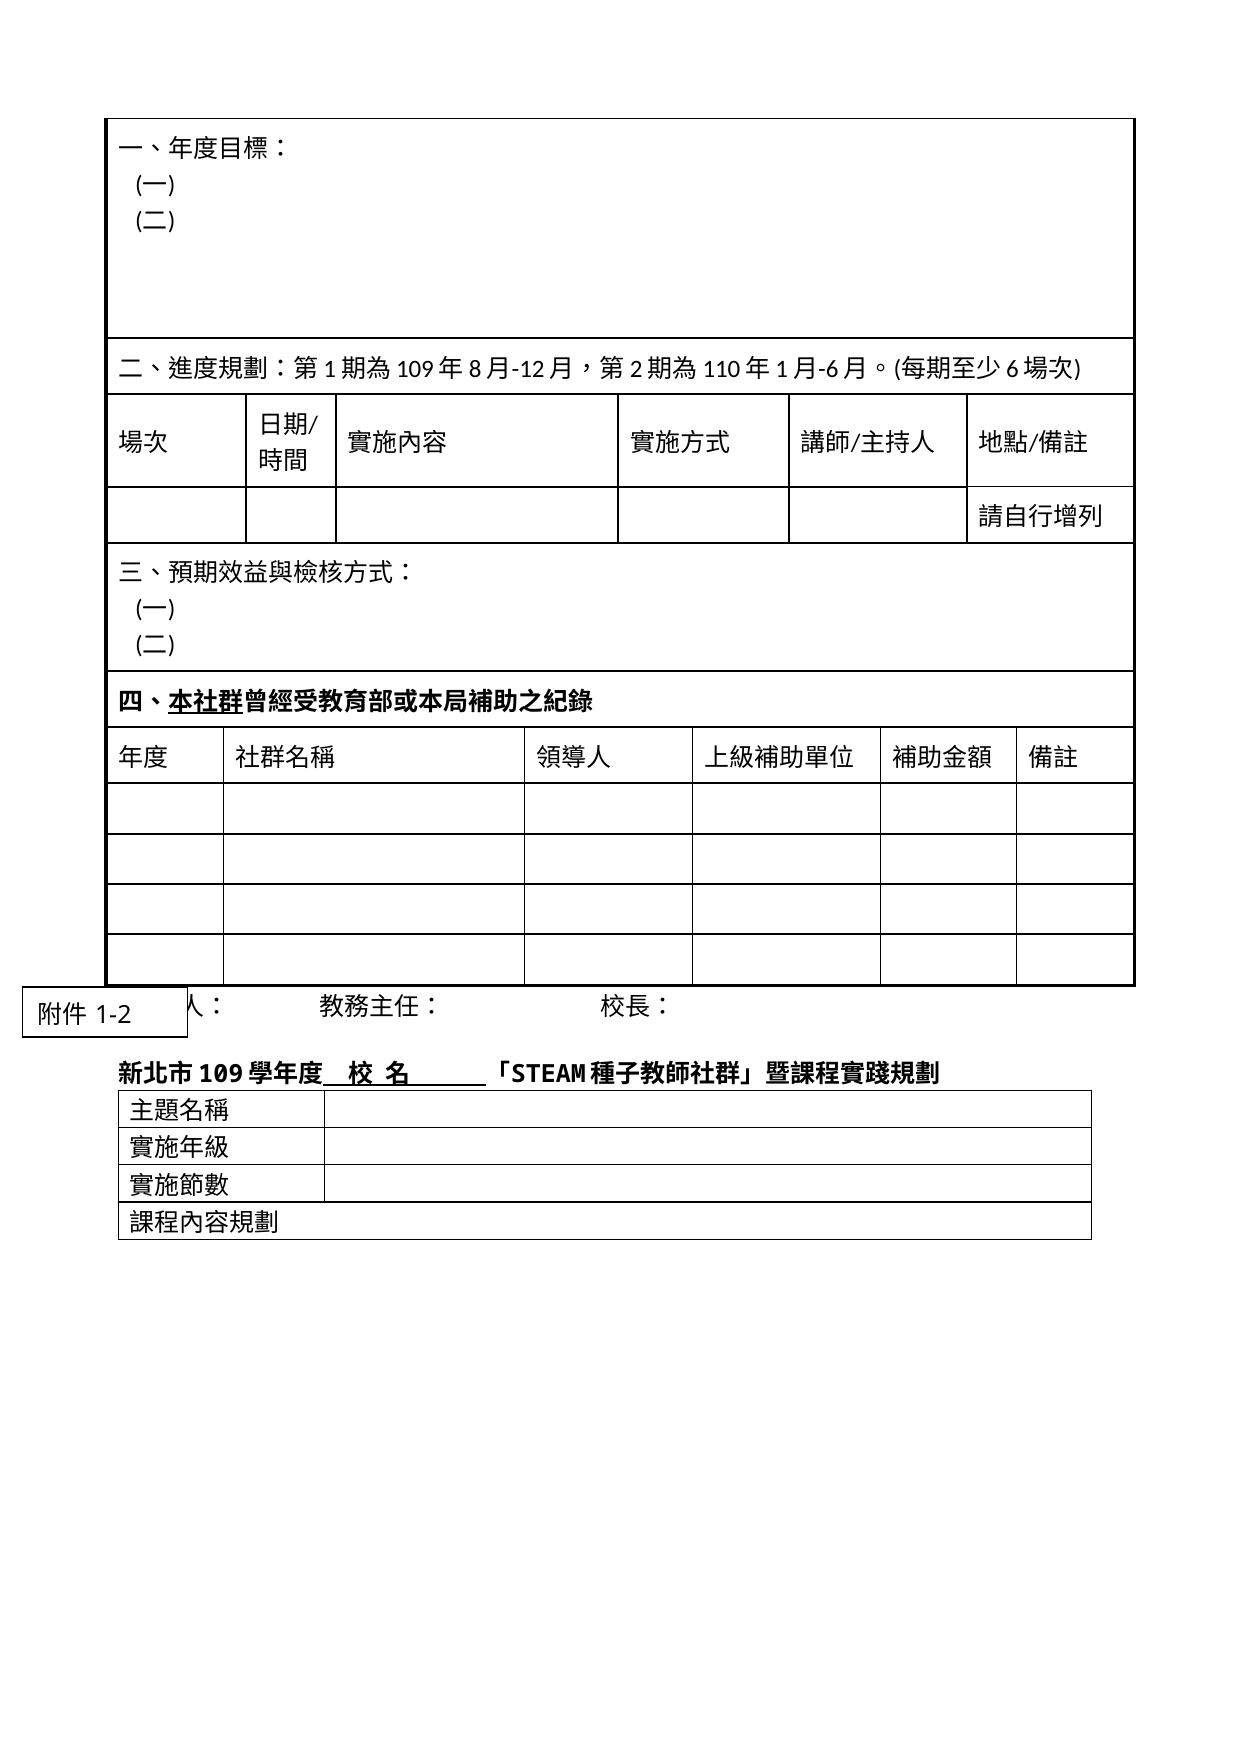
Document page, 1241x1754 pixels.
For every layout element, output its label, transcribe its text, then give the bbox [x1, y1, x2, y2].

table_cell 地點/備註 [968, 395, 1133, 486]
table_cell [881, 784, 1016, 832]
table_cell 實施方式 [619, 395, 788, 486]
table_cell [224, 935, 524, 983]
table_cell [325, 1165, 1091, 1201]
table_cell [881, 835, 1016, 883]
table_cell [693, 784, 880, 832]
table_cell [525, 835, 692, 883]
table_cell [881, 935, 1016, 983]
table_cell [224, 784, 524, 832]
table_cell 年度 [108, 728, 223, 782]
table_cell [525, 784, 692, 832]
table_cell 社群名稱 [224, 728, 524, 782]
table_header [325, 1091, 1091, 1127]
table_cell [693, 885, 880, 933]
table_cell [619, 488, 788, 542]
table_cell 日期/ 時間 [247, 395, 335, 486]
table_cell 請自行增列 [968, 487, 1133, 542]
table_cell [325, 1128, 1091, 1164]
table_cell 四、本社群曾經受教育部或本局補助之紀錄 [108, 672, 1133, 726]
table_cell 補助金額 [881, 728, 1016, 782]
table_cell 實施內容 [337, 395, 617, 486]
table_cell 備註 [1017, 728, 1133, 782]
table_cell [224, 835, 524, 883]
table_cell [881, 885, 1016, 933]
table_cell 上級補助單位 [693, 728, 880, 782]
table_cell [1017, 835, 1133, 883]
table_cell [525, 935, 692, 983]
table_cell [337, 488, 617, 542]
table_cell [108, 935, 223, 983]
table_cell [1017, 885, 1133, 933]
table_cell [108, 835, 223, 883]
text 新北市109學年度 校 名 「STEAM種子教師社群」暨課程實踐規劃 [118, 1053, 1122, 1089]
text 承辦人： 教務主任： 校長： [188, 987, 1122, 1023]
table_header 主題名稱 [119, 1091, 324, 1127]
table_cell 場次 [108, 395, 245, 486]
table_cell [693, 935, 880, 983]
table_cell [224, 885, 524, 933]
table_cell [247, 488, 335, 542]
table_cell [693, 835, 880, 883]
table_cell [525, 885, 692, 933]
table_cell 實施節數 [119, 1165, 324, 1201]
table_cell 三、預期效益與檢核方式： (一) (二) [108, 544, 1133, 670]
table_cell 課程內容規劃 [119, 1203, 1091, 1239]
table_cell [108, 488, 245, 542]
table_cell [108, 784, 223, 832]
table_cell [790, 488, 966, 542]
table_cell 實施年級 [119, 1128, 324, 1164]
table_cell 領導人 [525, 728, 692, 782]
table_cell 二、進度規劃：第1期為109年8月-12月，第2期為110年1月-6月。(每期至少6場次) [108, 339, 1133, 393]
table_cell [108, 885, 223, 933]
table_cell [1017, 784, 1133, 832]
table_cell 一、年度目標： (一) (二) [108, 119, 1133, 337]
table_cell [1017, 935, 1133, 983]
table_cell 講師/主持人 [790, 395, 966, 486]
